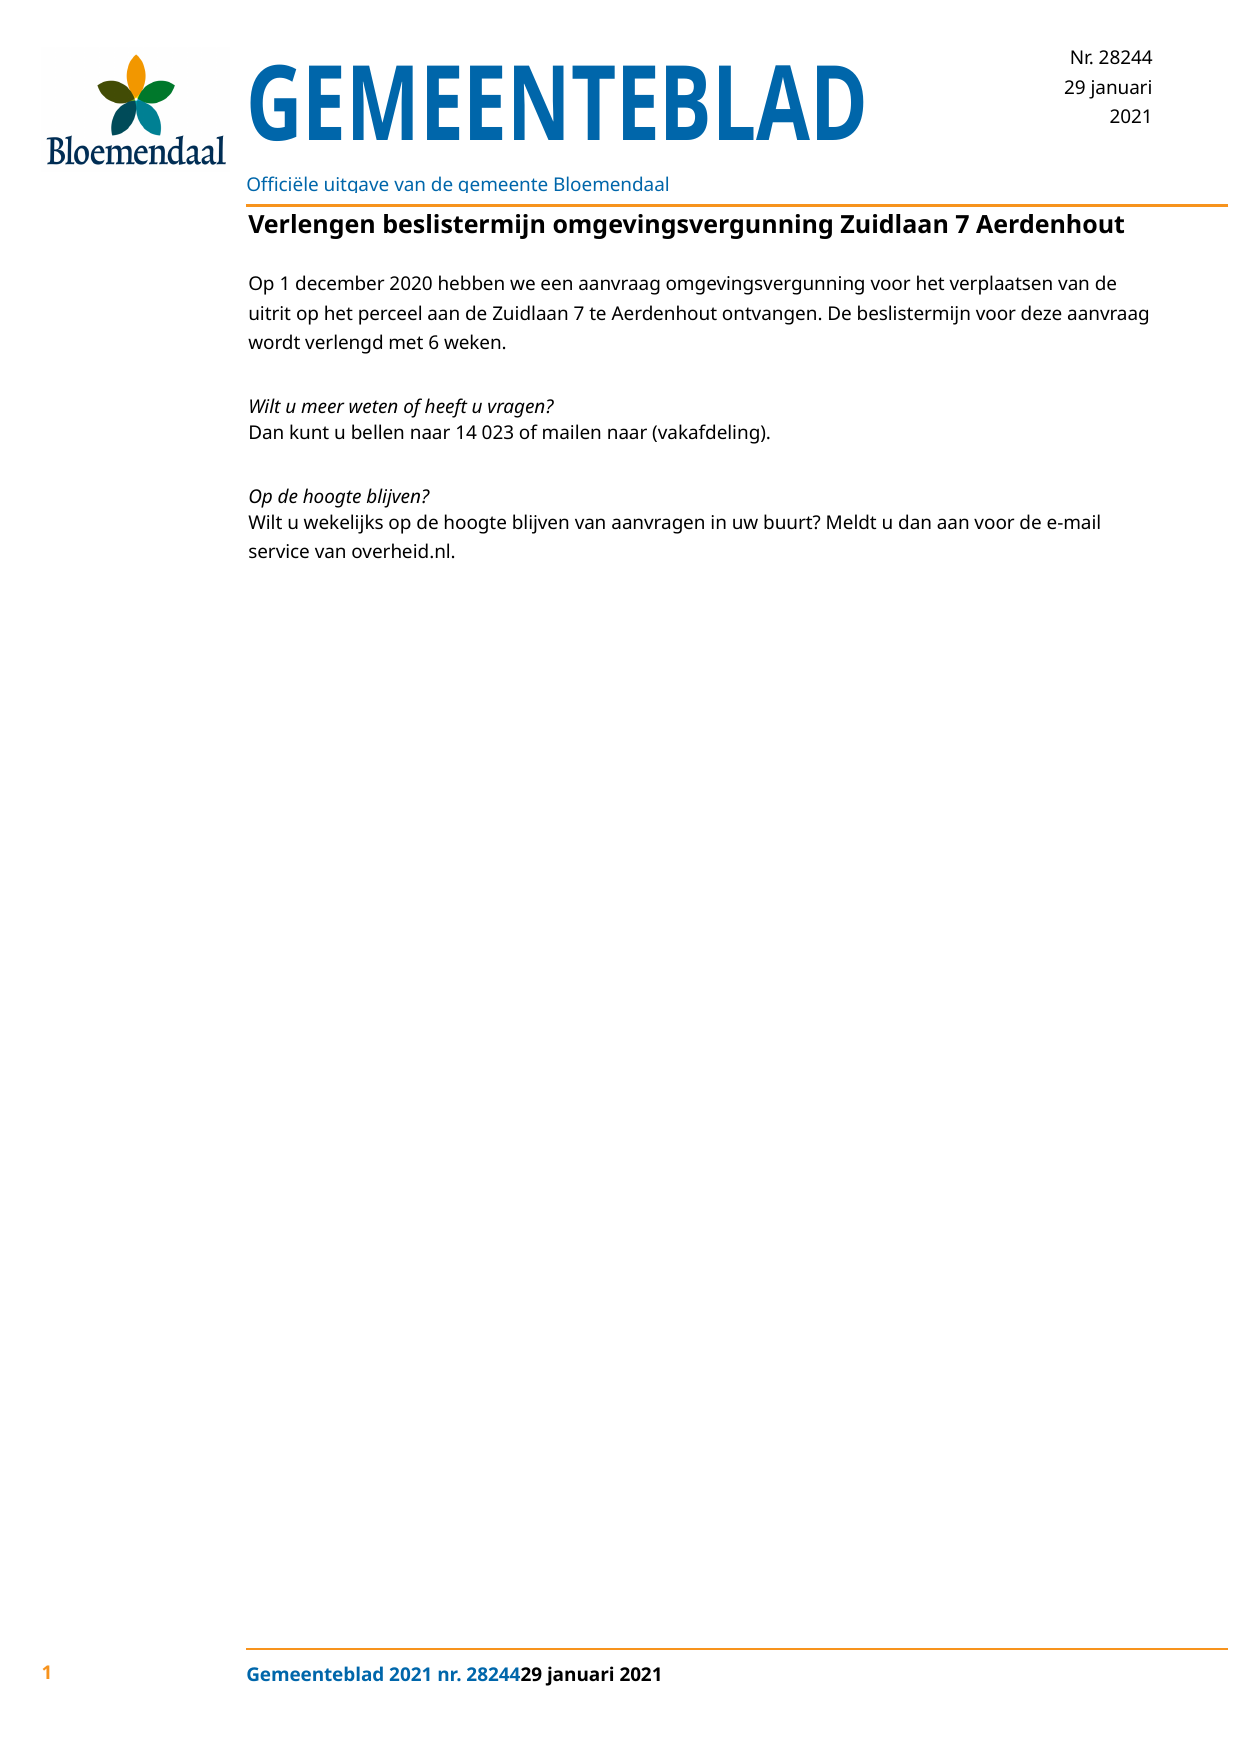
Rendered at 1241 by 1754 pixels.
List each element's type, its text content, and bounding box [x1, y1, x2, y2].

text Verlengen beslistermijn omgevingsvergunning Zuidlaan 7 Aerdenhout [248, 207, 1152, 241]
text Dan kunt u bellen naar 14 023 of mailen naar (vakafdeling). [248, 419, 1152, 445]
picture [41, 47, 231, 172]
text Wilt u meer weten of heeft u vragen? [248, 393, 1152, 419]
text Op 1 december 2020 hebben we een aanvraag omgevingsvergunning voor het verplaatsen van de uitrit op het perceel aan de Zuidlaan 7 te Aerdenhout ontvangen. De beslistermijn voor deze aanvraag wordt verlengd met 6 weken. [248, 270, 1152, 355]
text Wilt u wekelijks op de hoogte blijven van aanvragen in uw buurt? Meldt u dan aan voor de e-mail service van overheid.nl. [248, 509, 1152, 564]
text Op de hoogte blijven? [248, 483, 1152, 509]
